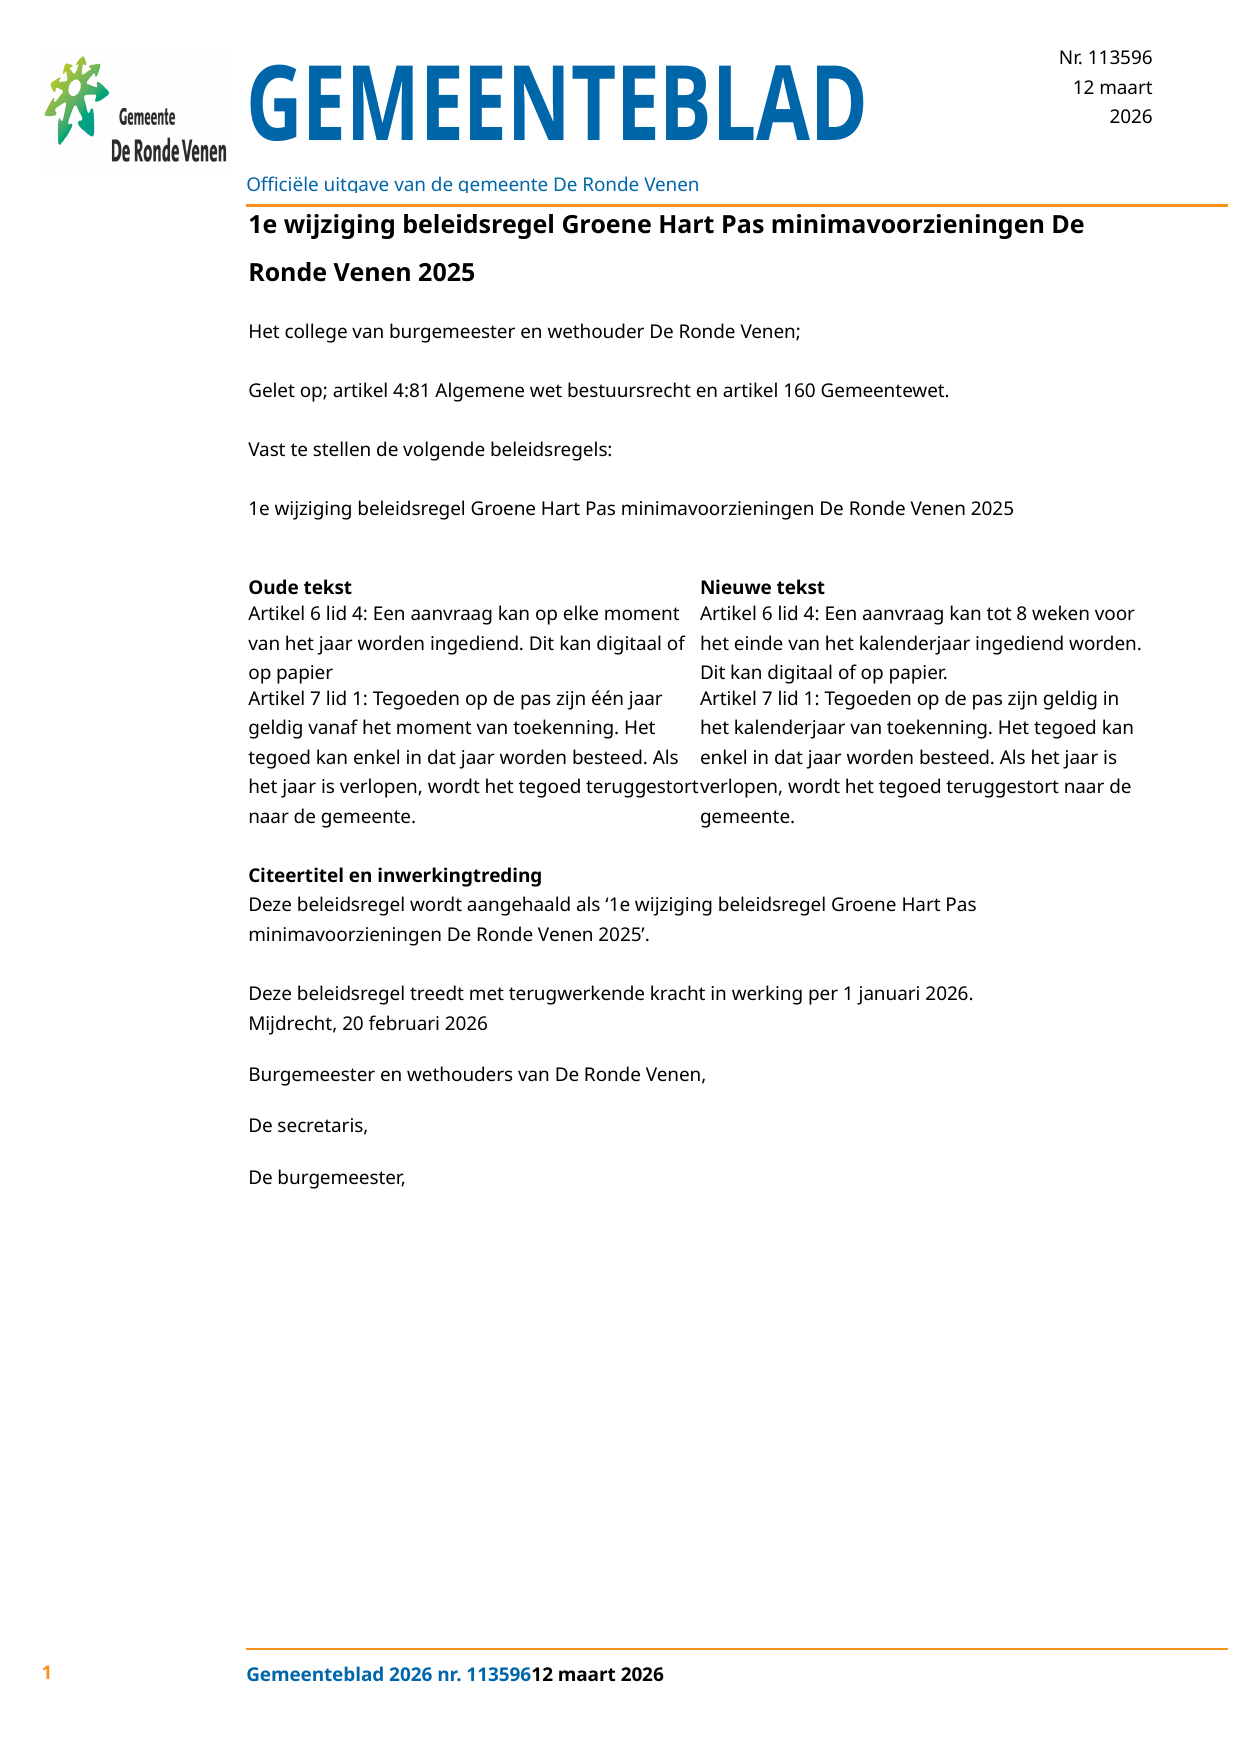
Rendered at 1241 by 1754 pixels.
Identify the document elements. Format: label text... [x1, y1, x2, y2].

text 1e wijziging beleidsregel Groene Hart Pas minimavoorzieningen De Ronde Venen 2025 [248, 207, 1152, 288]
text De secretaris, [248, 1113, 1152, 1138]
picture [41, 47, 231, 172]
text Deze beleidsregel treedt met terugwerkende kracht in werking per 1 januari 2026. [248, 980, 1152, 1006]
text De burgemeester, [248, 1164, 1152, 1190]
text 1e wijziging beleidsregel Groene Hart Pas minimavoorzieningen De Ronde Venen 2025 [248, 495, 1152, 521]
table_cell Artikel 7 lid 1: Tegoeden op de pas zijn geldig in het kalenderjaar van toekenning. Het tegoed kan enkel in dat jaar worden besteed. Als het jaar is verlopen, wordt het tegoed teruggestort naar de gemeente. [700, 685, 1152, 829]
text Gelet op; artikel 4:81 Algemene wet bestuursrecht en artikel 160 Gemeentewet. [248, 377, 1152, 403]
table_cell Artikel 7 lid 1: Tegoeden op de pas zijn één jaar geldig vanaf het moment van toekenning. Het tegoed kan enkel in dat jaar worden besteed. Als het jaar is verlopen, wordt het tegoed teruggestort naar de gemeente. [248, 685, 700, 829]
text Deze beleidsregel wordt aangehaald als ‘1e wijziging beleidsregel Groene Hart Pas minimavoorzieningen De Ronde Venen 2025’. [248, 891, 1152, 947]
text Burgemeester en wethouders van De Ronde Venen, [248, 1061, 1152, 1087]
text Het college van burgemeester en wethouder De Ronde Venen; [248, 318, 1152, 344]
text Mijdrecht, 20 februari 2026 [248, 1010, 1152, 1036]
text Vast te stellen de volgende beleidsregels: [248, 436, 1152, 462]
table_cell Artikel 6 lid 4: Een aanvraag kan tot 8 weken voor het einde van het kalenderjaar ingediend worden. Dit kan digitaal of op papier. [700, 600, 1152, 685]
table_header Oude tekst [248, 574, 700, 600]
table_header Nieuwe tekst [700, 574, 1152, 600]
table_cell Artikel 6 lid 4: Een aanvraag kan op elke moment van het jaar worden ingediend. Dit kan digitaal of op papier [248, 600, 700, 685]
text Citeertitel en inwerkingtreding [248, 862, 1152, 888]
